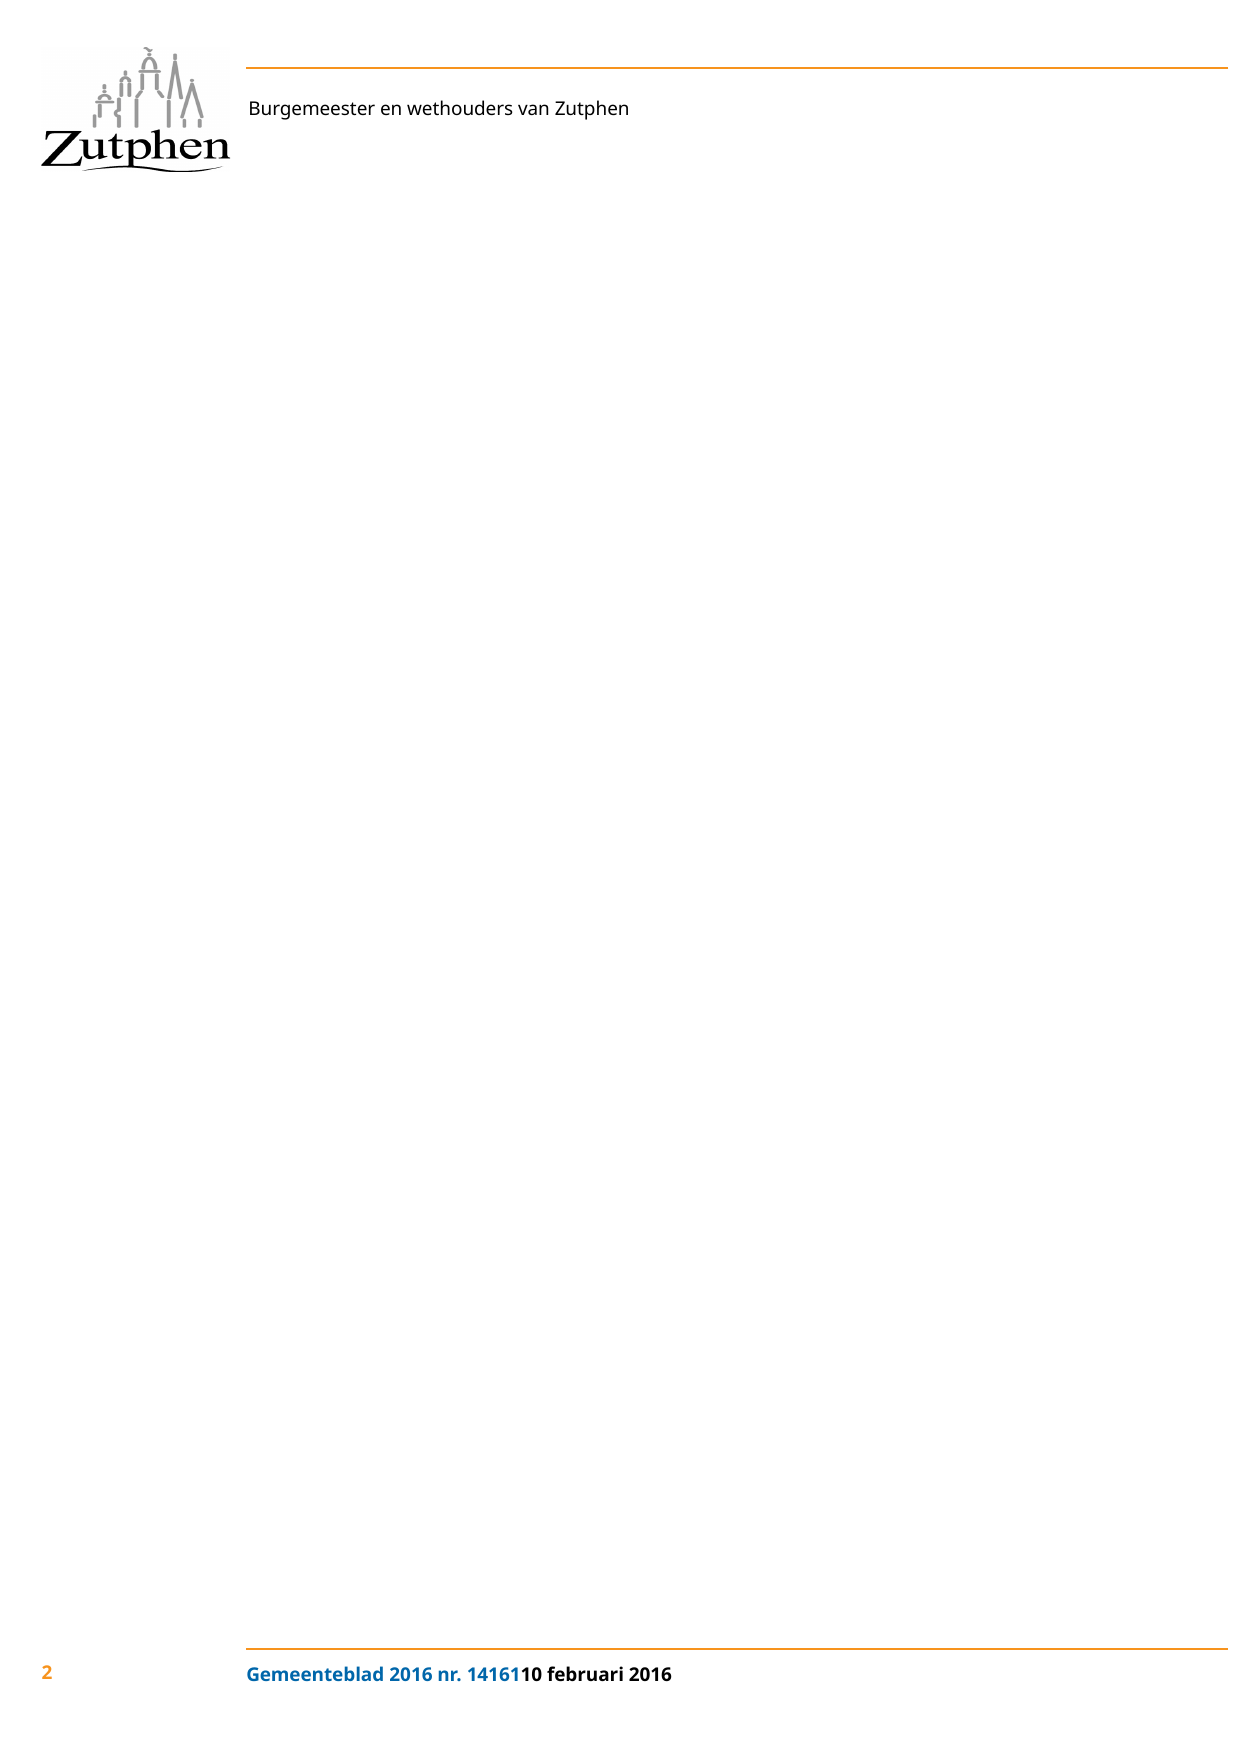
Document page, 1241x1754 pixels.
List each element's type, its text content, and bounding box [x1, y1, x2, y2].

text Burgemeester en wethouders van Zutphen [248, 95, 1152, 121]
picture [41, 47, 231, 172]
